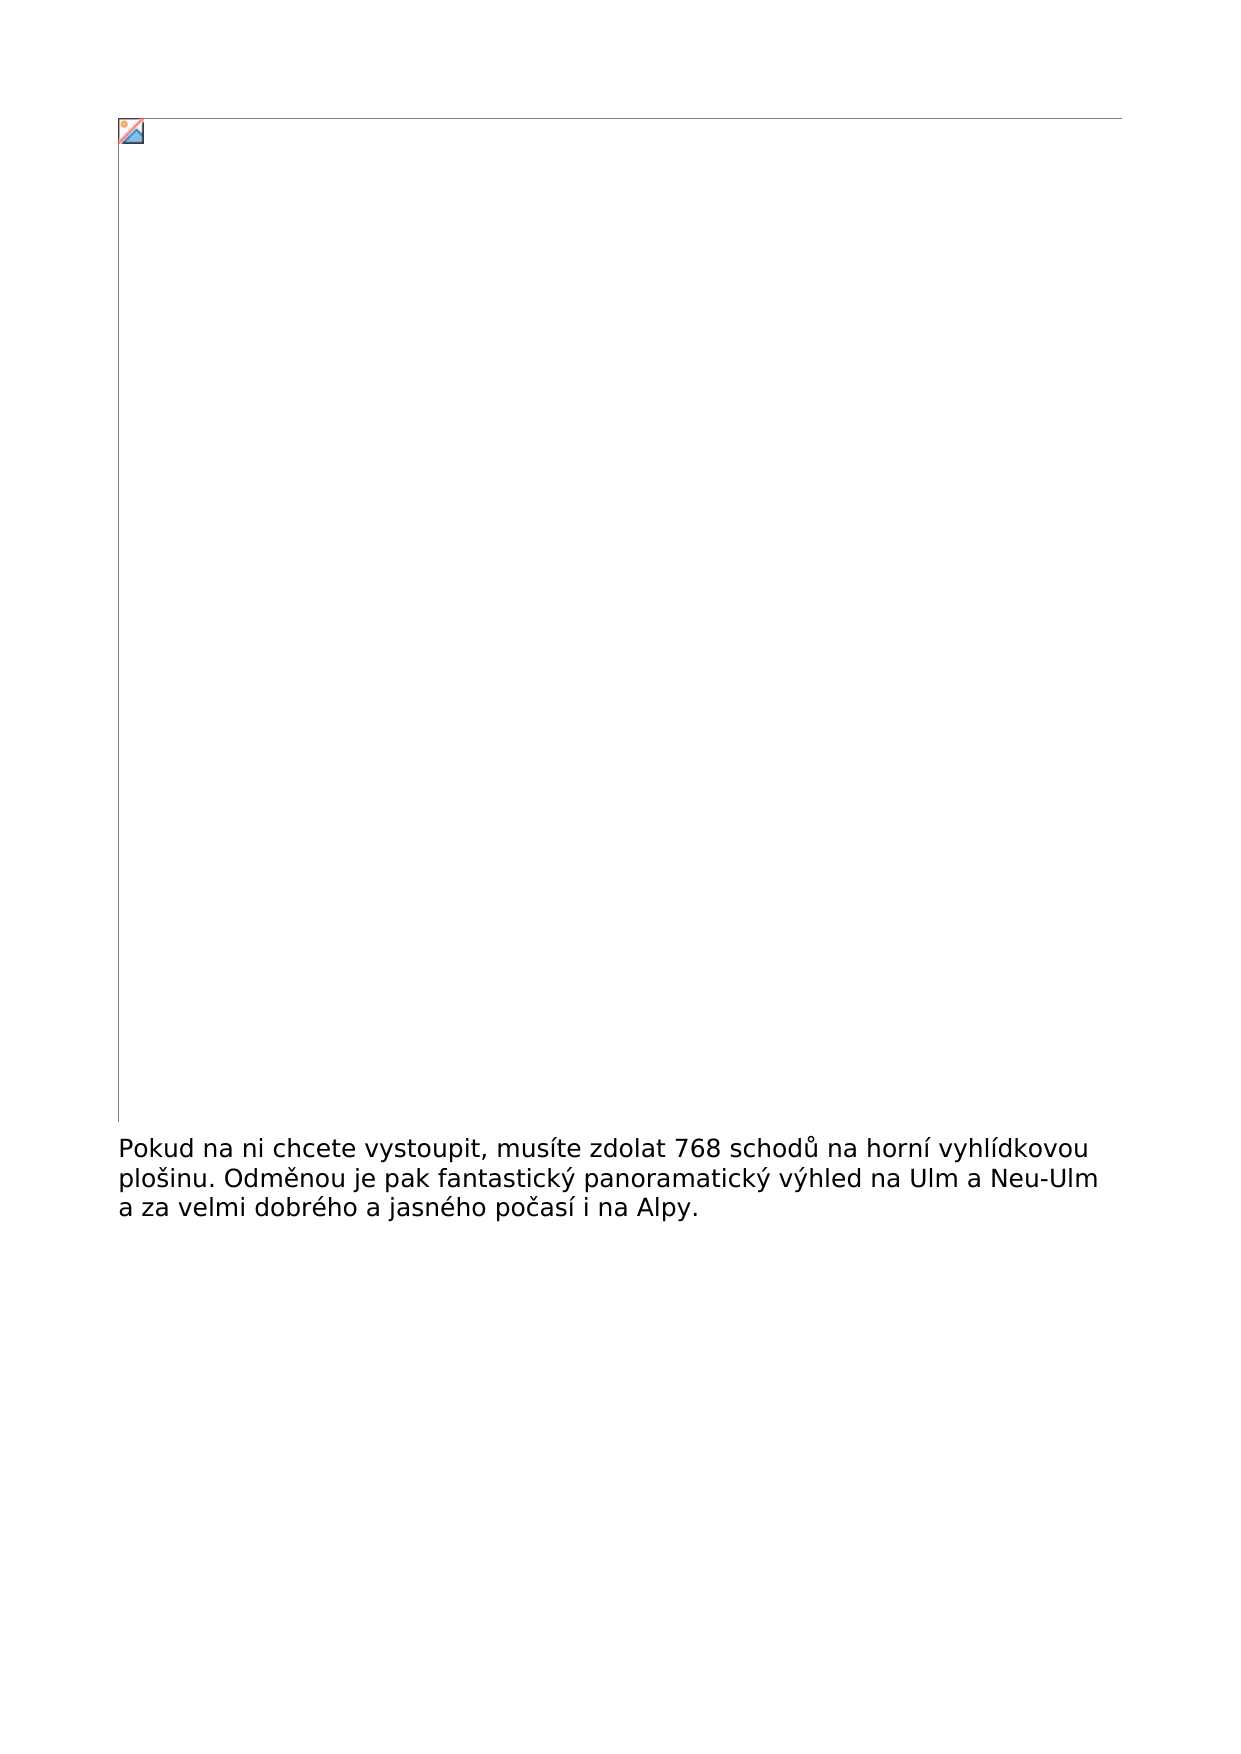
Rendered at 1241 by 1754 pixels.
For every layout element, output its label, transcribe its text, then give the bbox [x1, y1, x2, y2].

text Pokud na ni chcete vystoupit, musíte zdolat 768 schodů na horní vyhlídkovou plošinu. Odměnou je pak fantastický panoramatický výhled na Ulm a Neu-Ulm a za velmi dobrého a jasného počasí i na Alpy. [118, 1134, 1122, 1222]
